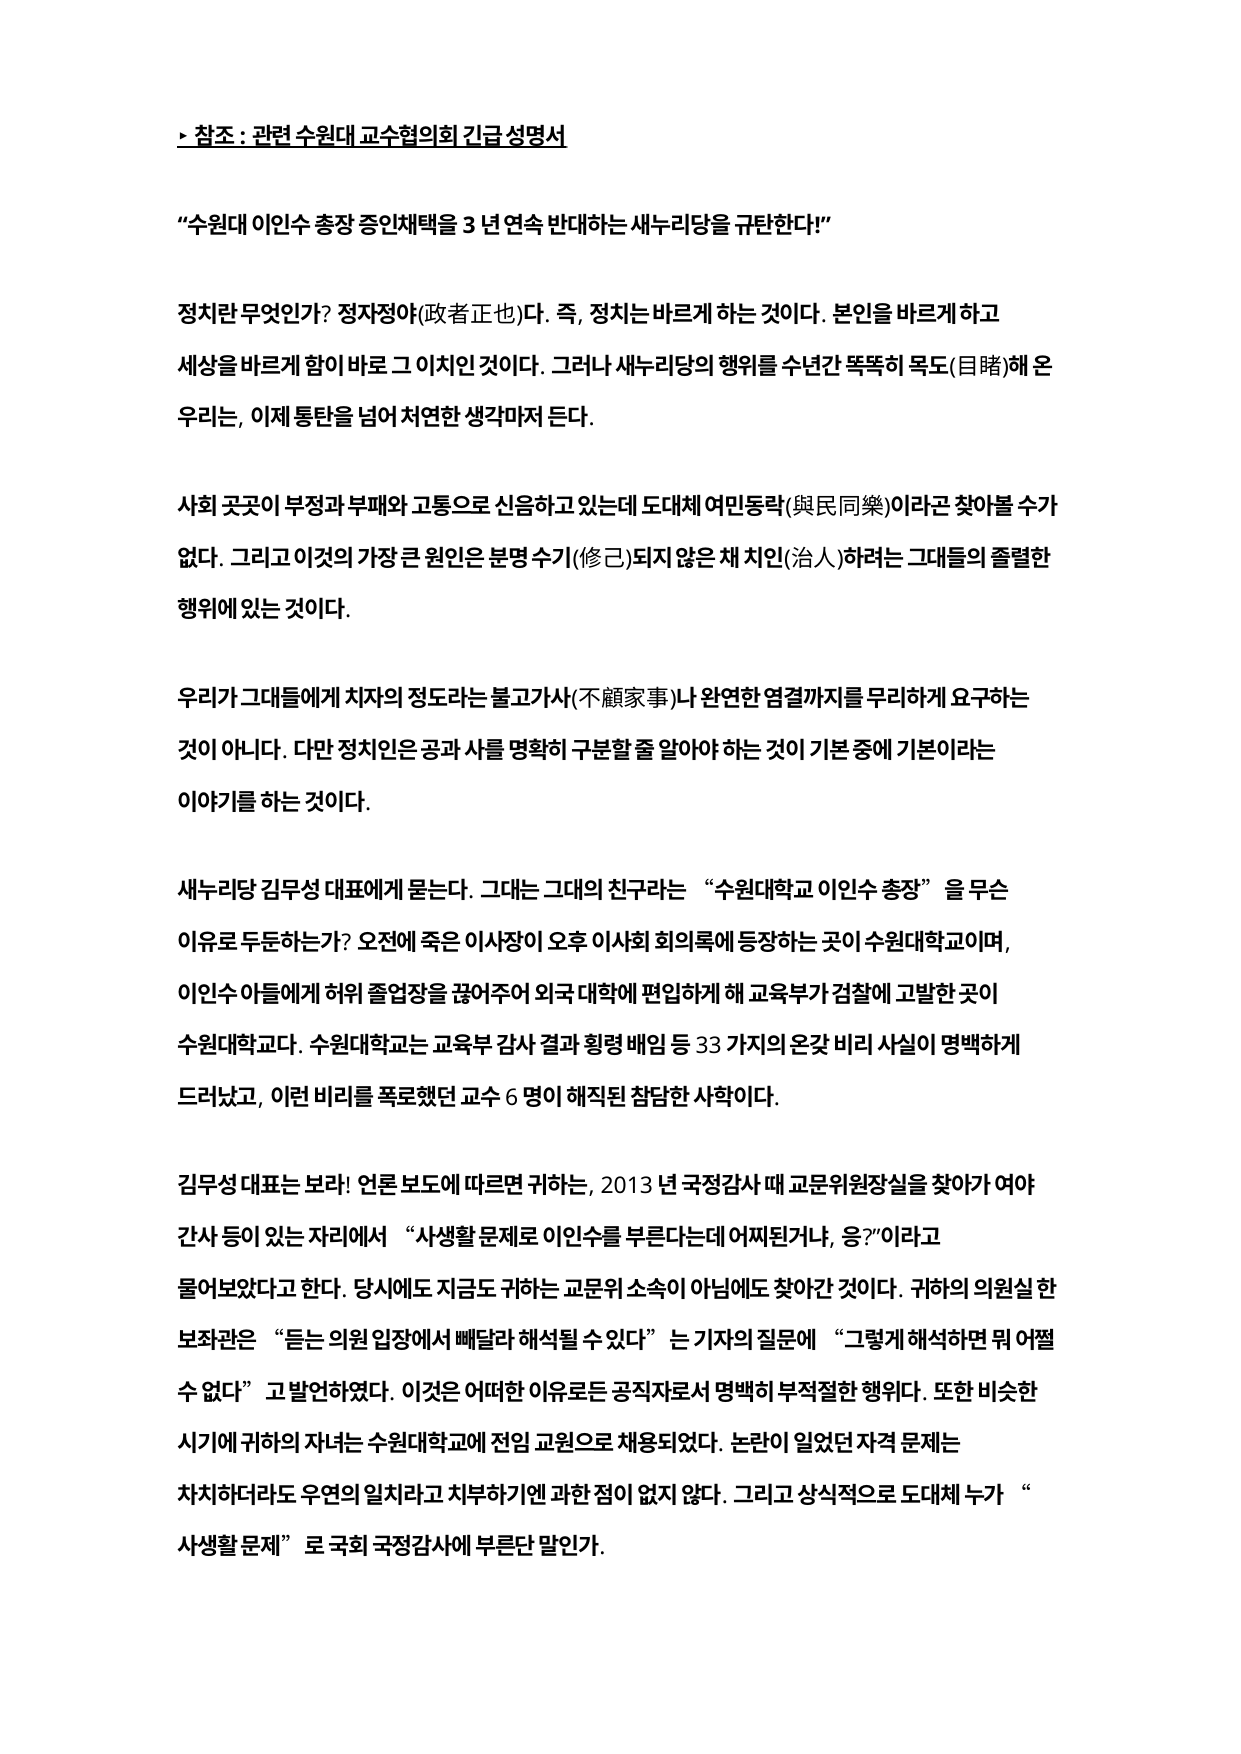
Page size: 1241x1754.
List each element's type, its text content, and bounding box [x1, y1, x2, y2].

text 김무성 대표는 보라! 언론 보도에 따르면 귀하는, 2013년 국정감사 때 교문위원장실을 찾아가 여야 간사 등이 있는 자리에서 “사생활 문제로 이인수를 부른다는데 어찌된거냐, 응?”이라고 물어보았다고 한다. 당시에도 지금도 귀하는 교문위 소속이 아님에도 찾아간 것이다. 귀하의 의원실 한 보좌관은 “듣는 의원 입장에서 빼달라 해석될 수 있다”는 기자의 질문에 “그렇게 해석하면 뭐 어쩔 수 없다”고 발언하였다. 이것은 어떠한 이유로든 공직자로서 명백히 부적절한 행위다. 또한 비슷한 시기에 귀하의 자녀는 수원대학교에 전임 교원으로 채용되었다. 논란이 일었던 자격 문제는 차치하더라도 우연의 일치라고 치부하기엔 과한 점이 없지 않다. 그리고 상식적으로 도대체 누가 “사생활 문제”로 국회 국정감사에 부른단 말인가. [177, 1167, 1063, 1562]
text 새누리당 김무성 대표에게 묻는다. 그대는 그대의 친구라는 “수원대학교 이인수 총장”을 무슨 이유로 두둔하는가? 오전에 죽은 이사장이 오후 이사회 회의록에 등장하는 곳이 수원대학교이며, 이인수 아들에게 허위 졸업장을 끊어주어 외국 대학에 편입하게 해 교육부가 검찰에 고발한 곳이 수원대학교다. 수원대학교는 교육부 감사 결과 횡령 배임 등 33가지의 온갖 비리 사실이 명백하게 드러났고, 이런 비리를 폭로했던 교수 6명이 해직된 참담한 사학이다. [177, 872, 1063, 1112]
text ‣ 참조 : 관련 수원대 교수협의회 긴급 성명서 [177, 118, 1063, 151]
text 사회 곳곳이 부정과 부패와 고통으로 신음하고 있는데 도대체 여민동락(與民同樂)이라곤 찾아볼 수가 없다. 그리고 이것의 가장 큰 원인은 분명 수기(修己)되지 않은 채 치인(治人)하려는 그대들의 졸렬한 행위에 있는 것이다. [177, 488, 1063, 624]
text 우리가 그대들에게 치자의 정도라는 불고가사(不顧家事)나 완연한 염결까지를 무리하게 요구하는 것이 아니다. 다만 정치인은 공과 사를 명확히 구분할 줄 알아야 하는 것이 기본 중에 기본이라는 이야기를 하는 것이다. [177, 680, 1063, 817]
text “수원대 이인수 총장 증인채택을 3년 연속 반대하는 새누리당을 규탄한다!” [177, 207, 1063, 240]
text 정치란 무엇인가? 정자정야(政者正也)다. 즉, 정치는 바르게 하는 것이다. 본인을 바르게 하고 세상을 바르게 함이 바로 그 이치인 것이다. 그러나 새누리당의 행위를 수년간 똑똑히 목도(目睹)해 온 우리는, 이제 통탄을 넘어 처연한 생각마저 든다. [177, 296, 1063, 432]
